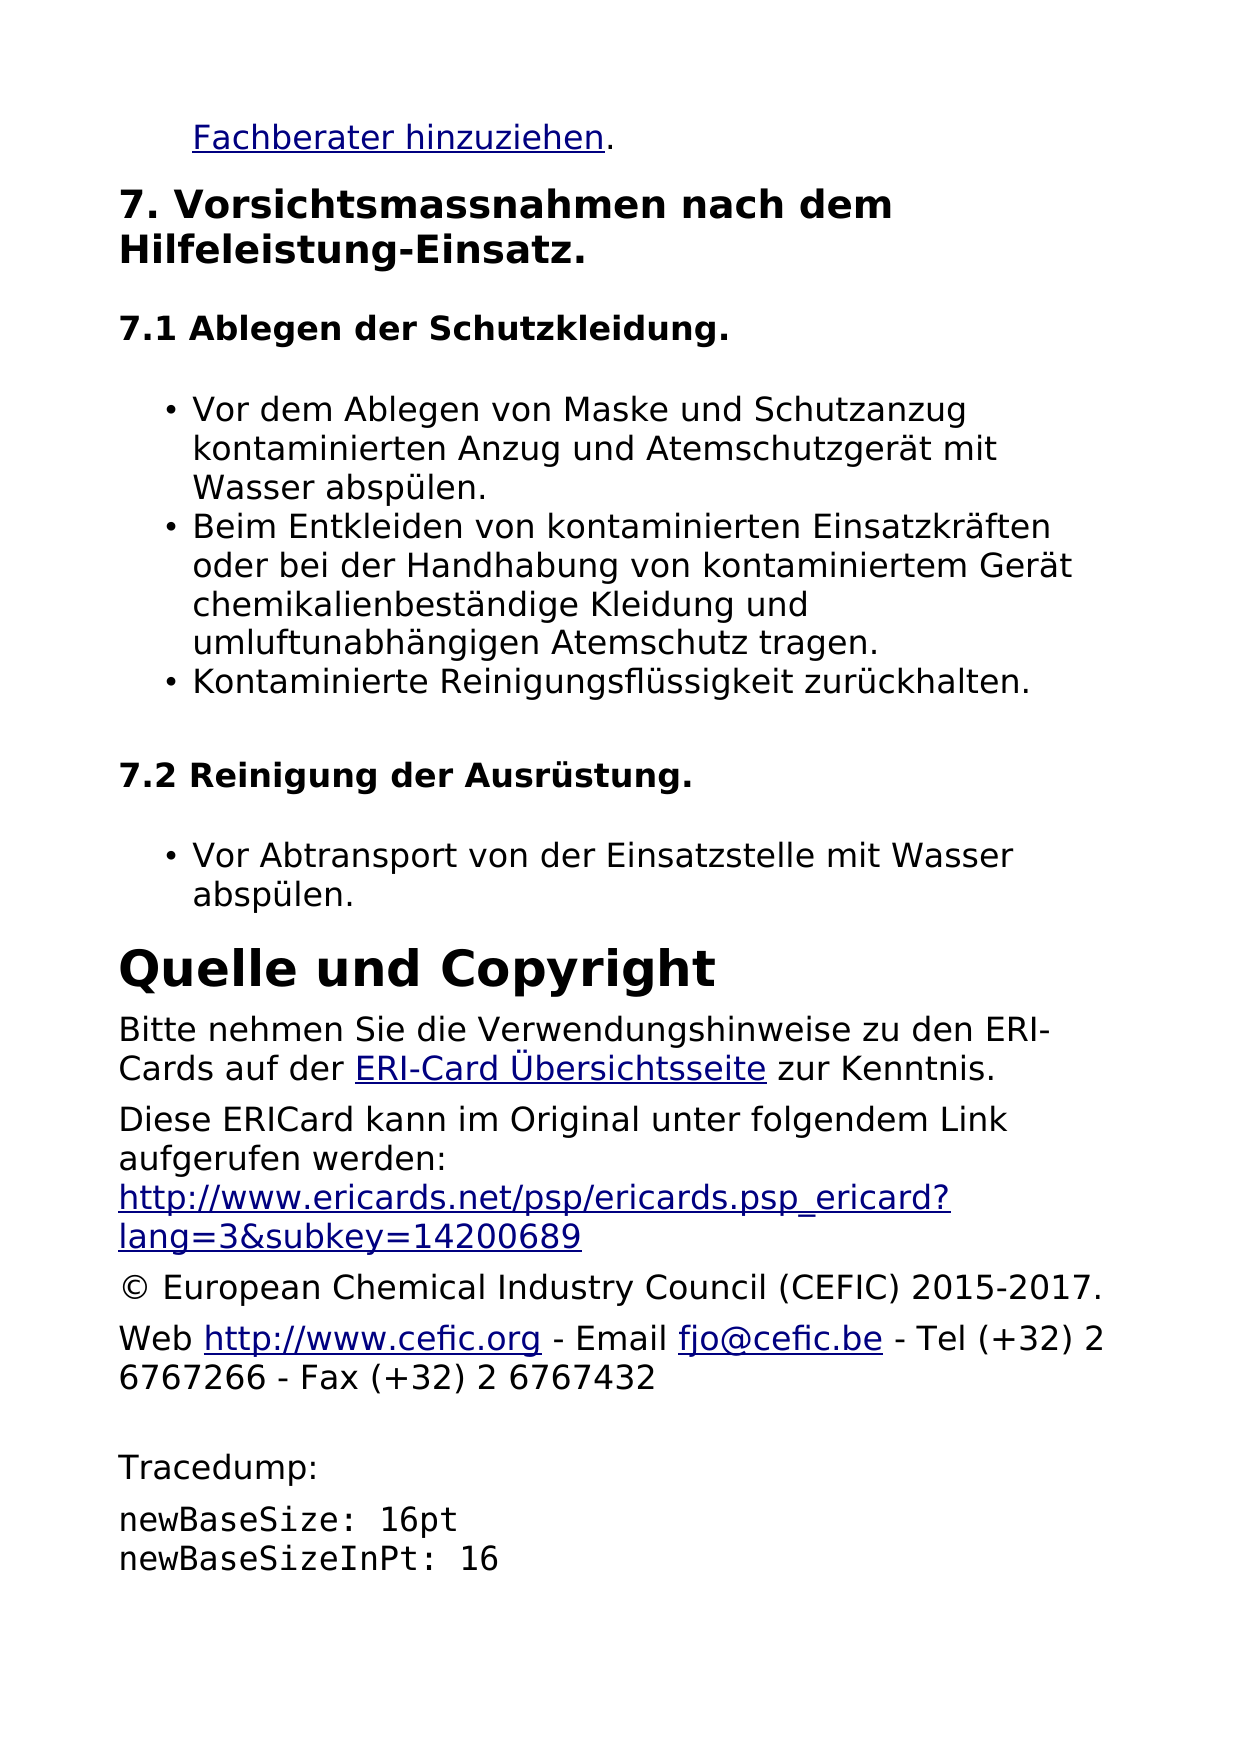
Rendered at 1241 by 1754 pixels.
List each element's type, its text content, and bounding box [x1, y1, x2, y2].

text © European Chemical Industry Council (CEFIC) 2015-2017. [118, 1268, 1122, 1307]
list Vor dem Ablegen von Maske und Schutzanzug kontaminierten Anzug und Atemschutzgerät mit Wasser abspülen. [177, 391, 1122, 507]
text Web http://www.cefic.org - Email fjo@cefic.be - Tel (+32) 2 6767266 - Fax (+32) 2 6767432 [118, 1320, 1122, 1397]
text Diese ERICard kann im Original unter folgendem Link aufgerufen werden: http://www.ericards.net/psp/ericards.psp_ericard?lang=3&subkey=14200689 [118, 1101, 1122, 1256]
subtitle 7. Vorsichtsmassnahmen nach dem Hilfeleistung-Einsatz. [118, 182, 1122, 272]
subtitle Quelle und Copyright [118, 939, 1122, 998]
subtitle 7.2 Reinigung der Ausrüstung. [118, 756, 1122, 795]
list Kontaminierte Reinigungsflüssigkeit zurückhalten. [177, 663, 1122, 702]
list Fachberater hinzuziehen. [177, 118, 1122, 157]
text Tracedump: [118, 1410, 1122, 1488]
text newBaseSize: 16pt newBaseSizeInPt: 16 [118, 1500, 1122, 1578]
list Vor Abtransport von der Einsatzstelle mit Wasser abspülen. [177, 837, 1122, 914]
subtitle 7.1 Ablegen der Schutzkleidung. [118, 310, 1122, 349]
list Beim Entkleiden von kontaminierten Einsatzkräften oder bei der Handhabung von kontaminiertem Gerät chemikalienbeständige Kleidung und umluftunabhängigen Atemschutz tragen. [177, 507, 1122, 663]
text Bitte nehmen Sie die Verwendungshinweise zu den ERI-Cards auf der ERI-Card Übersichtsseite zur Kenntnis. [118, 1010, 1122, 1088]
